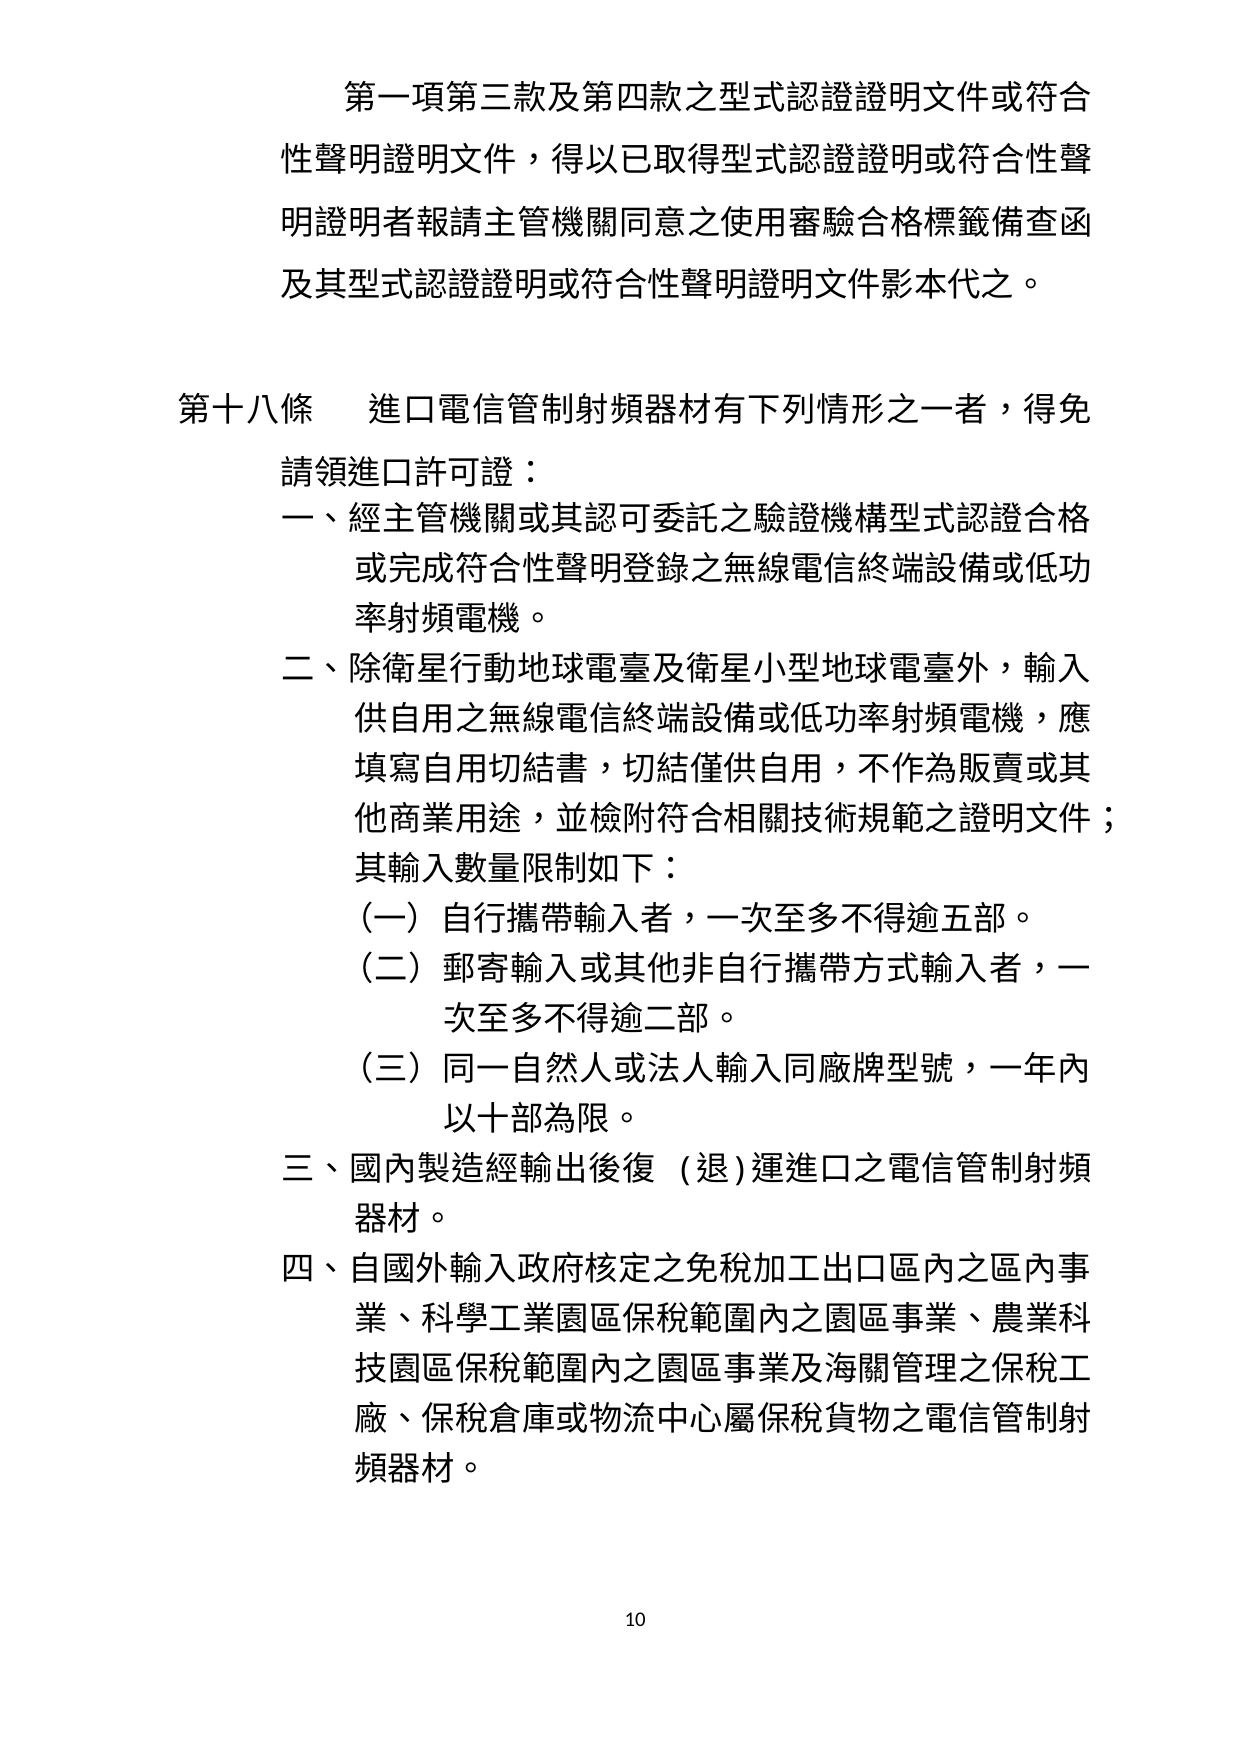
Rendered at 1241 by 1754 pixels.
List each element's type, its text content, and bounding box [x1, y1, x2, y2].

text （三）同一自然人或法人輸入同廠牌型號，一年內以十部為限。 [340, 1041, 1092, 1141]
text 第一項第三款及第四款之型式認證證明文件或符合性聲明證明文件，得以已取得型式認證證明或符合性聲明證明者報請主管機關同意之使用審驗合格標籤備查函及其型式認證證明或符合性聲明證明文件影本代之。 [177, 53, 1092, 303]
text 第十八條 進口電信管制射頻器材有下列情形之一者，得免請領進口許可證： [177, 366, 1092, 491]
text 四、自國外輸入政府核定之免稅加工出口區內之區內事業、科學工業園區保稅範圍內之園區事業、農業科技園區保稅範圍內之園區事業及海關管理之保稅工廠、保稅倉庫或物流中心屬保稅貨物之電信管制射頻器材。 [281, 1241, 1092, 1491]
text （一）自行攜帶輸入者，一次至多不得逾五部。 [340, 891, 1092, 941]
text 二、除衛星行動地球電臺及衛星小型地球電臺外，輸入供自用之無線電信終端設備或低功率射頻電機，應填寫自用切結書，切結僅供自用，不作為販賣或其他商業用途，並檢附符合相關技術規範之證明文件；其輸入數量限制如下： [281, 641, 1092, 891]
text （二）郵寄輸入或其他非自行攜帶方式輸入者，一次至多不得逾二部。 [340, 941, 1092, 1041]
text 一、經主管機關或其認可委託之驗證機構型式認證合格或完成符合性聲明登錄之無線電信終端設備或低功率射頻電機。 [281, 491, 1092, 641]
text 三、國內製造經輸出後復 (退)運進口之電信管制射頻器材。 [281, 1141, 1092, 1241]
